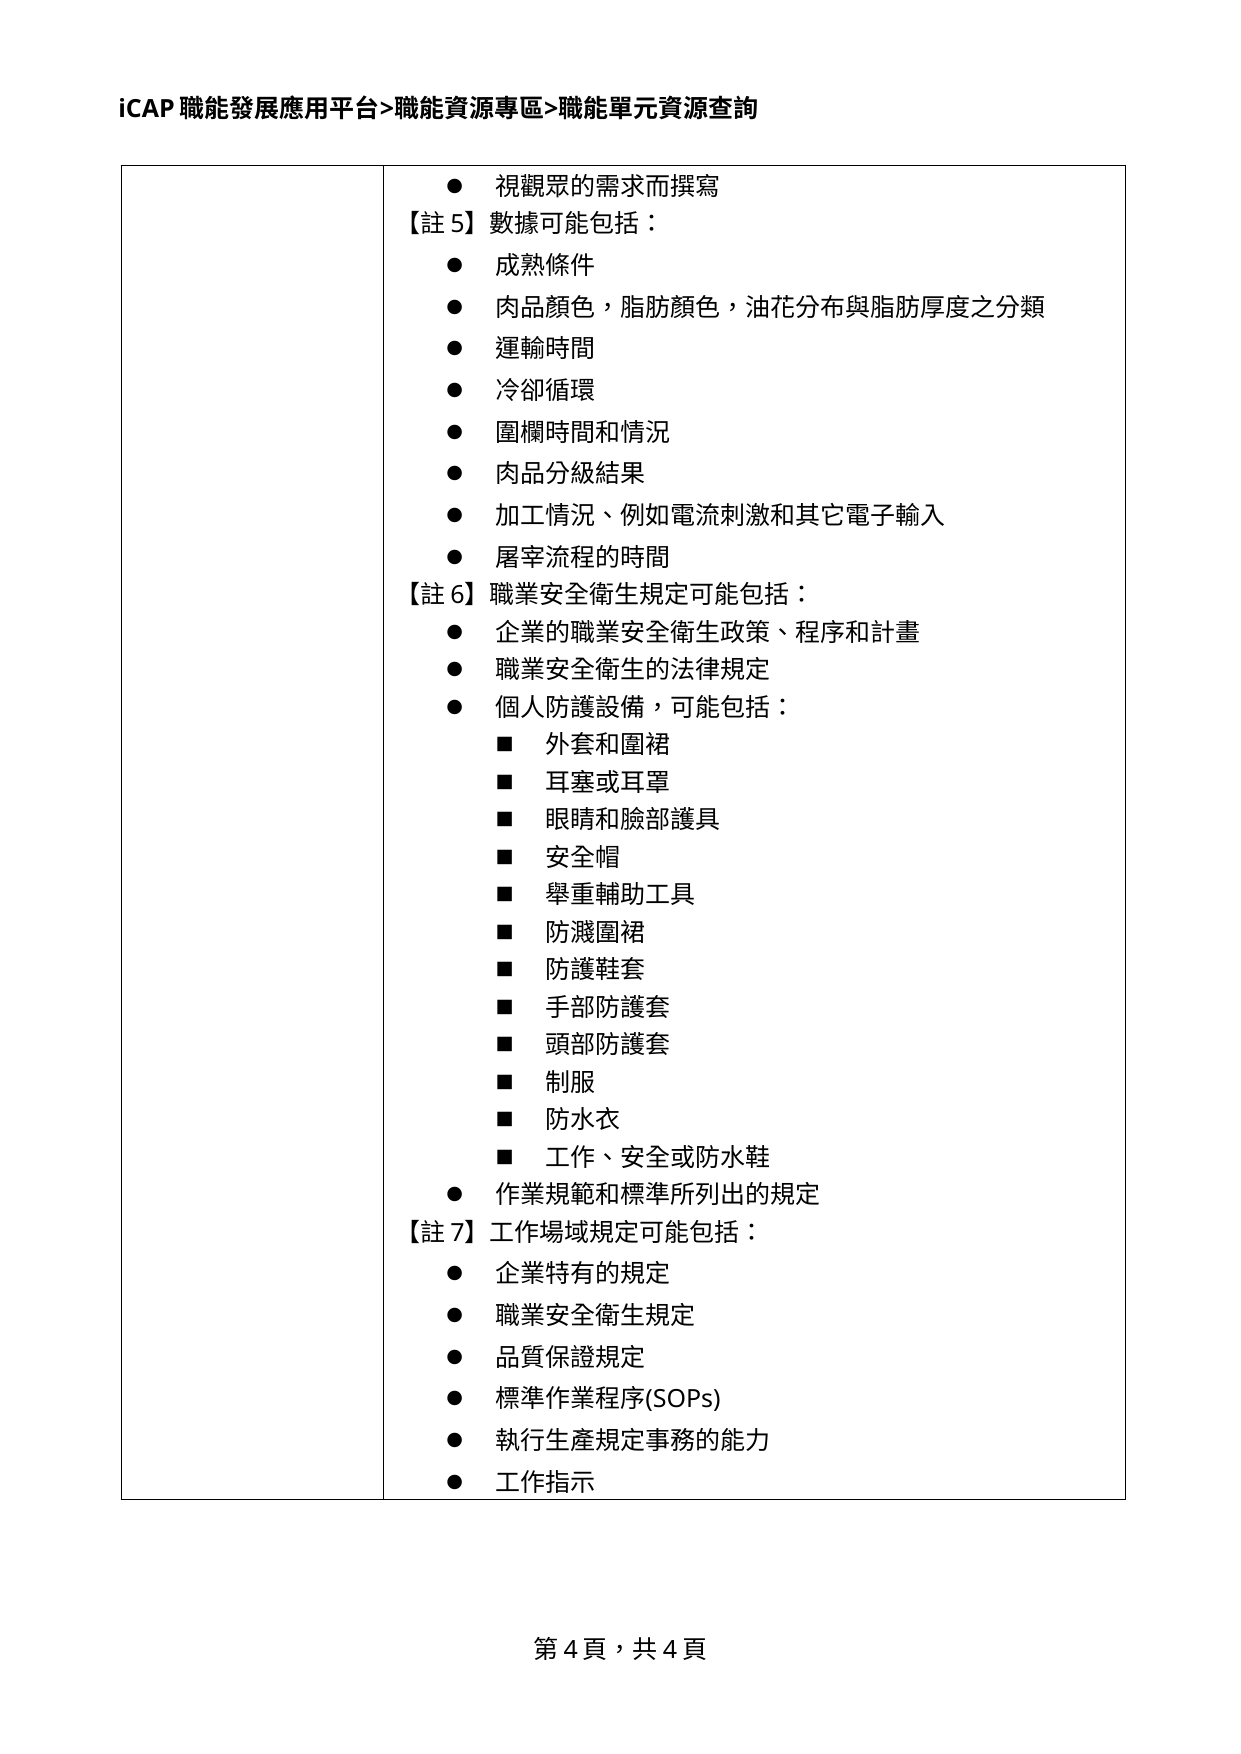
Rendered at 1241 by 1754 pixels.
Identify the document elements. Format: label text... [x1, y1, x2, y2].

table_cell [122, 166, 383, 1499]
table_cell 【註1】影響肉品品質的生產和屠宰前因素可能包括： 品種 生長途徑 肝醣缺乏 高酸鹼值 生長激素 (HGPs) 壓力和減輕壓力的技術 【註2】影響食用品質的加工因素可能包括： 熟成 解剖因素 生化因素 烹煮方法 電流刺激 脂肪分佈 穀物飼料 生長速度或途徑 懸吊方法 生長激素 大理石紋狀 包裝方法 水化肉 (PSE) pH值 屠宰後收縮post mortem shortening 牛群的社會重組social regrouping of cattle 飢餓 壓力 溫度 烹煮過程的時間和溫度 運輸 熱帶品種 【註3】績效的最低標準可能包括： 能辨識哪些管理上的改變可能改善食用品質 分析數據，向管理階層報告可能的解決方案 【註4】溝通技巧可能包括： 應用運算技巧達到工作場域要求 適時地果斷 解讀內部或外部顧客的需求 聆聽和理解 閱讀和解讀工作場域相關文件 分享資訊 發言清楚直接 和不同個體及團體共事 視觀眾的需求而撰寫 【註5】數據可能包括： 成熟條件 肉品顏色，脂肪顏色，油花分布與脂肪厚度之分類 運輸時間 冷卻循環 圍欄時間和情況 肉品分級結果 加工情況、例如電流刺激和其它電子輸入 屠宰流程的時間 【註6】職業安全衛生規定可能包括： 企業的職業安全衛生政策、程序和計畫 職業安全衛生的法律規定 個人防護設備，可能包括： 外套和圍裙 耳塞或耳罩 眼睛和臉部護具 安全帽 舉重輔助工具 防濺圍裙 防護鞋套 手部防護套 頭部防護套 制服 防水衣 工作、安全或防水鞋 作業規範和標準所列出的規定 【註7】工作場域規定可能包括： 企業特有的規定 職業安全衛生規定 品質保證規定 標準作業程序(SOPs) 執行生產規定事務的能力 工作指示 [384, 166, 1125, 1499]
